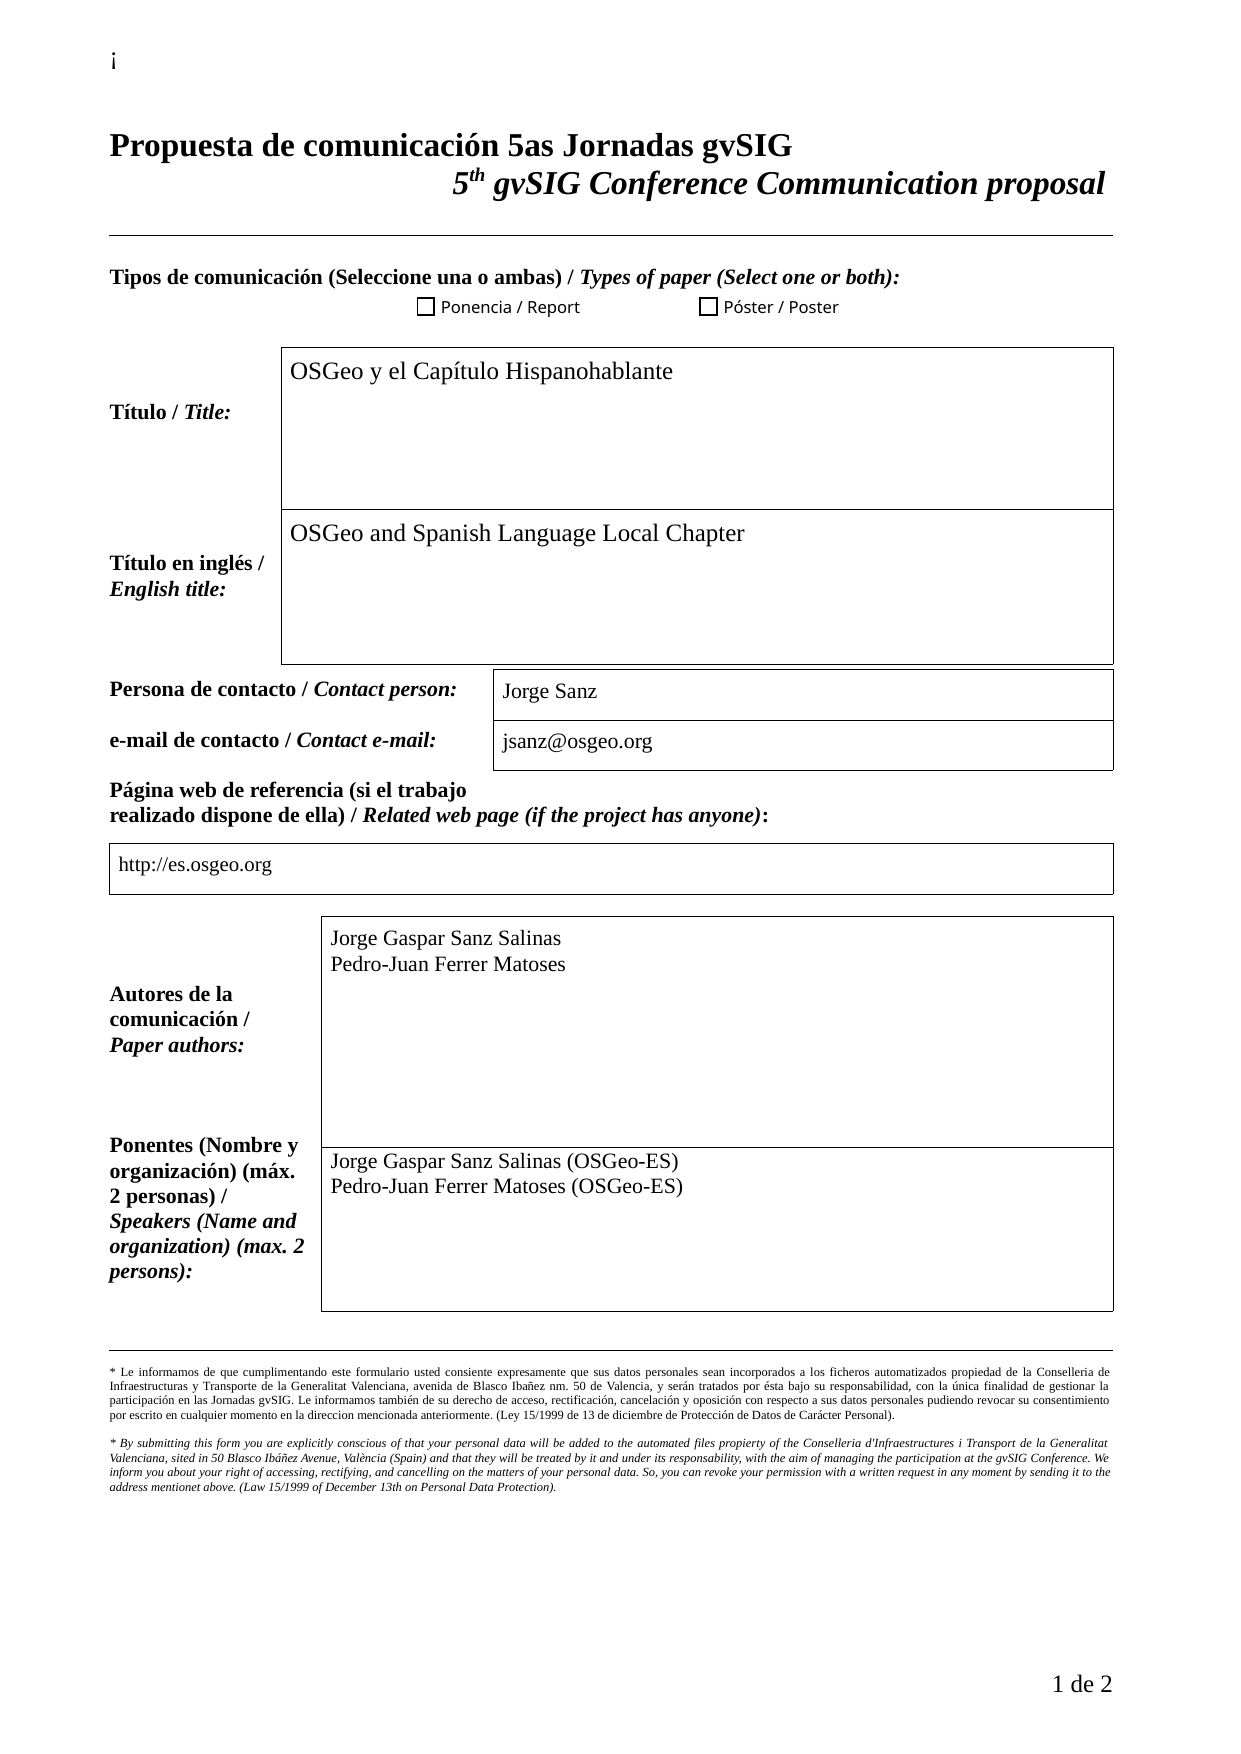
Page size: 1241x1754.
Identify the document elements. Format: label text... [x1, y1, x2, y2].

text e-mail de contacto / Contact e-mail: [109, 727, 493, 752]
text Paper authors: [109, 1032, 321, 1057]
text Speakers (Name and organization) (max. 2 persons): [109, 1208, 321, 1284]
text Jorge Gaspar Sanz Salinas (OSGeo-ES) [330, 1148, 1104, 1173]
text http://es.osgeo.org [118, 852, 1104, 876]
text 5th gvSIG Conference Communication proposal [109, 163, 1113, 201]
text Jorge Gaspar Sanz Salinas [330, 925, 1104, 950]
text Ponentes (Nombre y organización) (máx. 2 personas) / [109, 1132, 321, 1208]
text Jorge Sanz [502, 678, 1104, 703]
text Tipos de comunicación (Seleccione una o ambas) / Types of paper (Select one or both): [109, 264, 1113, 289]
text * Le informamos de que cumplimentando este formulario usted consiente expresamente que sus datos personales sean incorporados a los ficheros automatizados propiedad de la Conselleria de Infraestructuras y Transporte de la Generalitat Valenciana, avenida de Blasco Ibañez nm. 50 de Valencia, y serán tratados por ésta bajo su responsabilidad, con la única finalidad de gestionar la participación en las Jornadas gvSIG. Le informamos también de su derecho de acceso, rectificación, cancelación y oposición con respecto a sus datos personales pudiendo revocar su consentimiento por escrito en cualquier momento en la direccion mencionada anteriormente. (Ley 15/1999 de 13 de diciembre de Protección de Datos de Carácter Personal). [109, 1364, 1113, 1422]
text Pedro-Juan Ferrer Matoses [330, 951, 1104, 976]
text Pedro-Juan Ferrer Matoses (OSGeo-ES) [330, 1173, 1104, 1199]
text OSGeo y el Capítulo Hispanohablante [290, 356, 1104, 385]
text Autores de la comunicación / [109, 981, 321, 1032]
text Título en inglés / English title: [109, 550, 281, 601]
text Página web de referencia (si el trabajo realizado dispone de ella) / Related web page (if the project has anyone): [109, 777, 1113, 828]
text * By submitting this form you are explicitly conscious of that your personal data will be added to the automated files propierty of the Conselleria d'Infraestructures i Transport de la Generalitat Valenciana, sited in 50 Blasco Ibáñez Avenue, València (Spain) and that they will be treated by it and under its responsability, with the aim of managing the participation at the gvSIG Conference. We inform you about your right of accessing, rectifying, and cancelling on the matters of your personal data. So, you can revoke your permission with a written request in any moment by sending it to the address mentionet above. (Law 15/1999 of December 13th on Personal Data Protection). [109, 1436, 1113, 1494]
text Título / Title: [109, 399, 281, 424]
text OSGeo and Spanish Language Local Chapter [290, 518, 1104, 547]
text jsanz@osgeo.org [502, 728, 1104, 753]
text Propuesta de comunicación 5as Jornadas gvSIG [109, 125, 1113, 163]
text Persona de contacto / Contact person: [109, 676, 493, 702]
